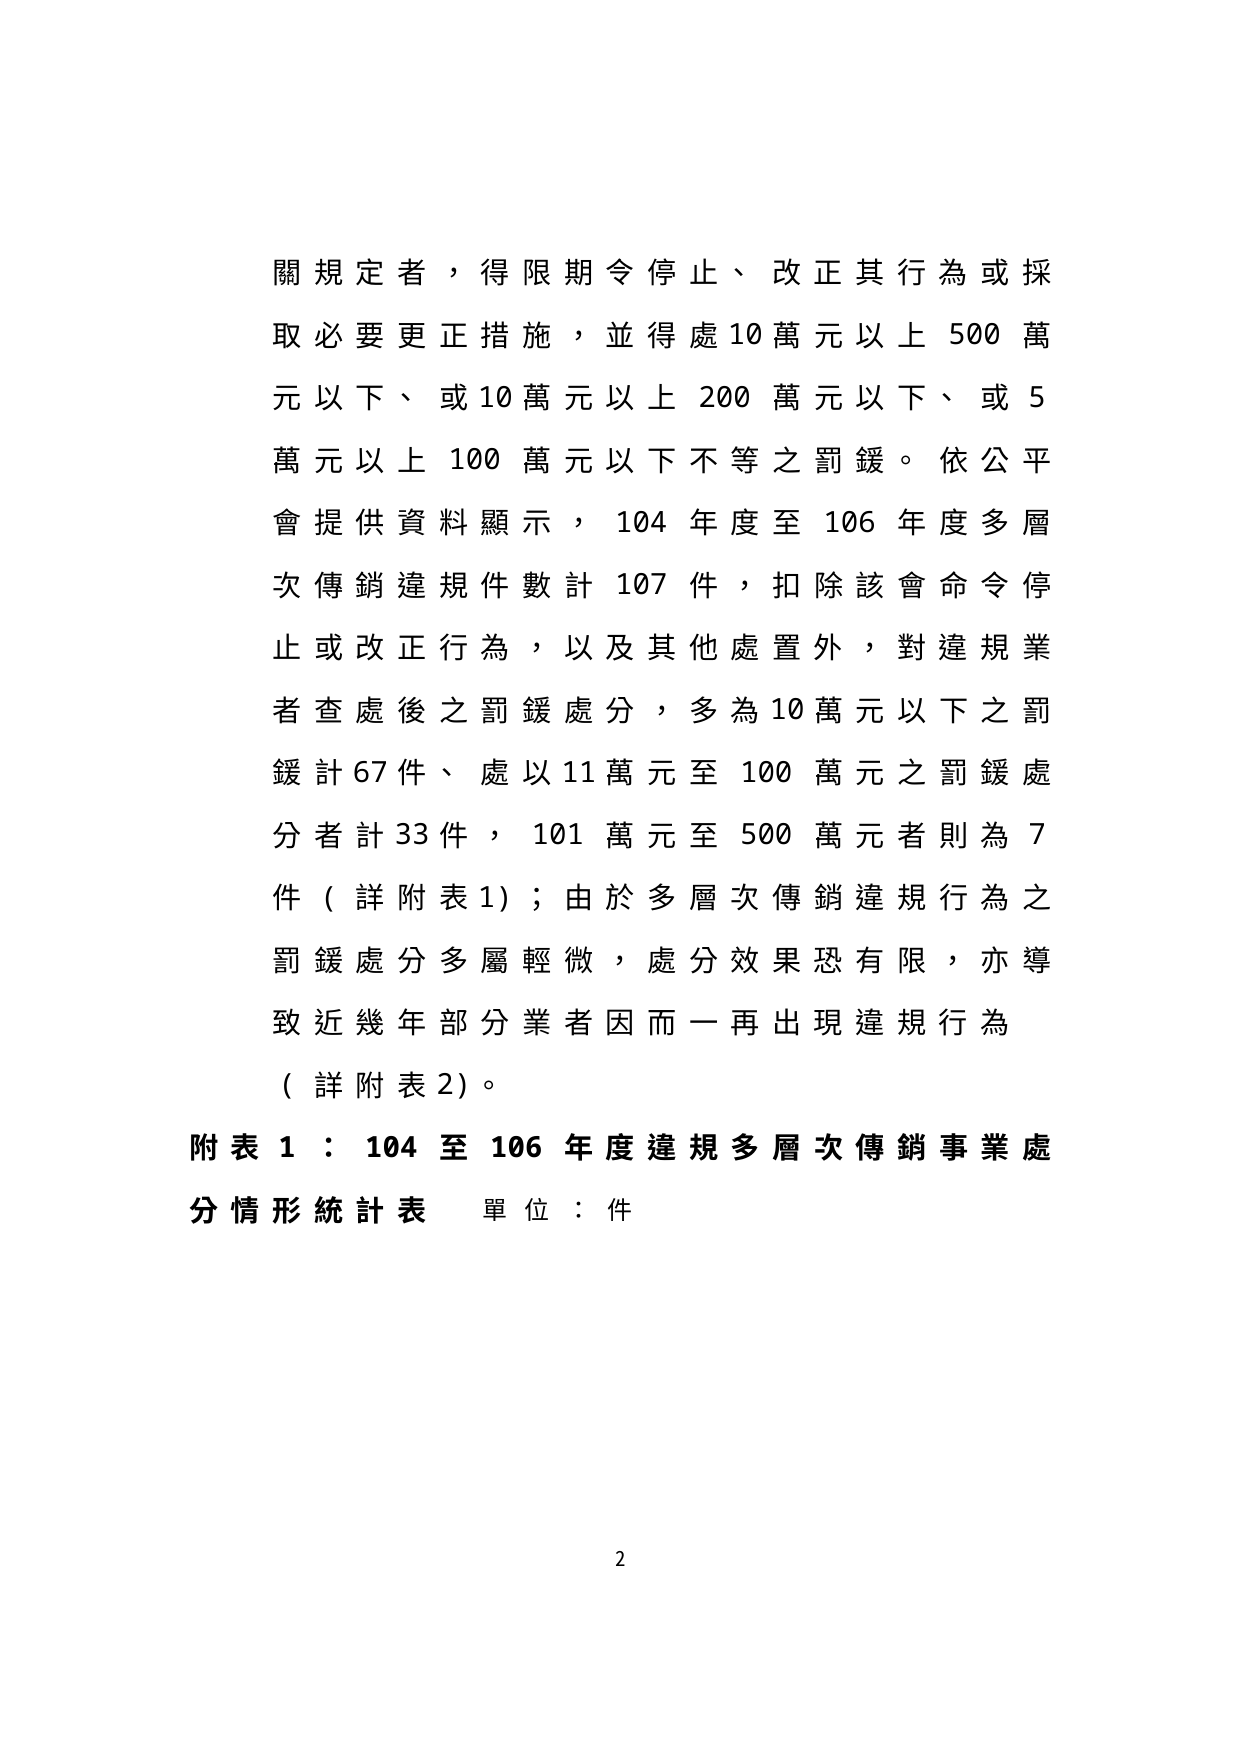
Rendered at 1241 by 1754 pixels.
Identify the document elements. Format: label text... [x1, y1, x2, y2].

text 附表1：104至106年度違規多層次傳銷事業處分情形統計表 單位：件 [183, 1104, 1058, 1229]
text 關規定者，得限期令停止、改正其行為或採取必要更正措施，並得處10萬元以上500萬元以下、或10萬元以上200萬元以下、或5萬元以上100萬元以下不等之罰鍰。依公平會提供資料顯示，104年度至106年度多層次傳銷違規件數計107件，扣除該會命令停止或改正行為，以及其他處置外，對違規業者查處後之罰鍰處分，多為10萬元以下之罰鍰計67件、處以11萬元至100萬元之罰鍰處分者計33件，101萬元至500萬元者則為7件(詳附表1)；由於多層次傳銷違規行為之罰鍰處分多屬輕微，處分效果恐有限，亦導致近幾年部分業者因而一再出現違規行為(詳附表2)。 [242, 229, 1058, 1104]
